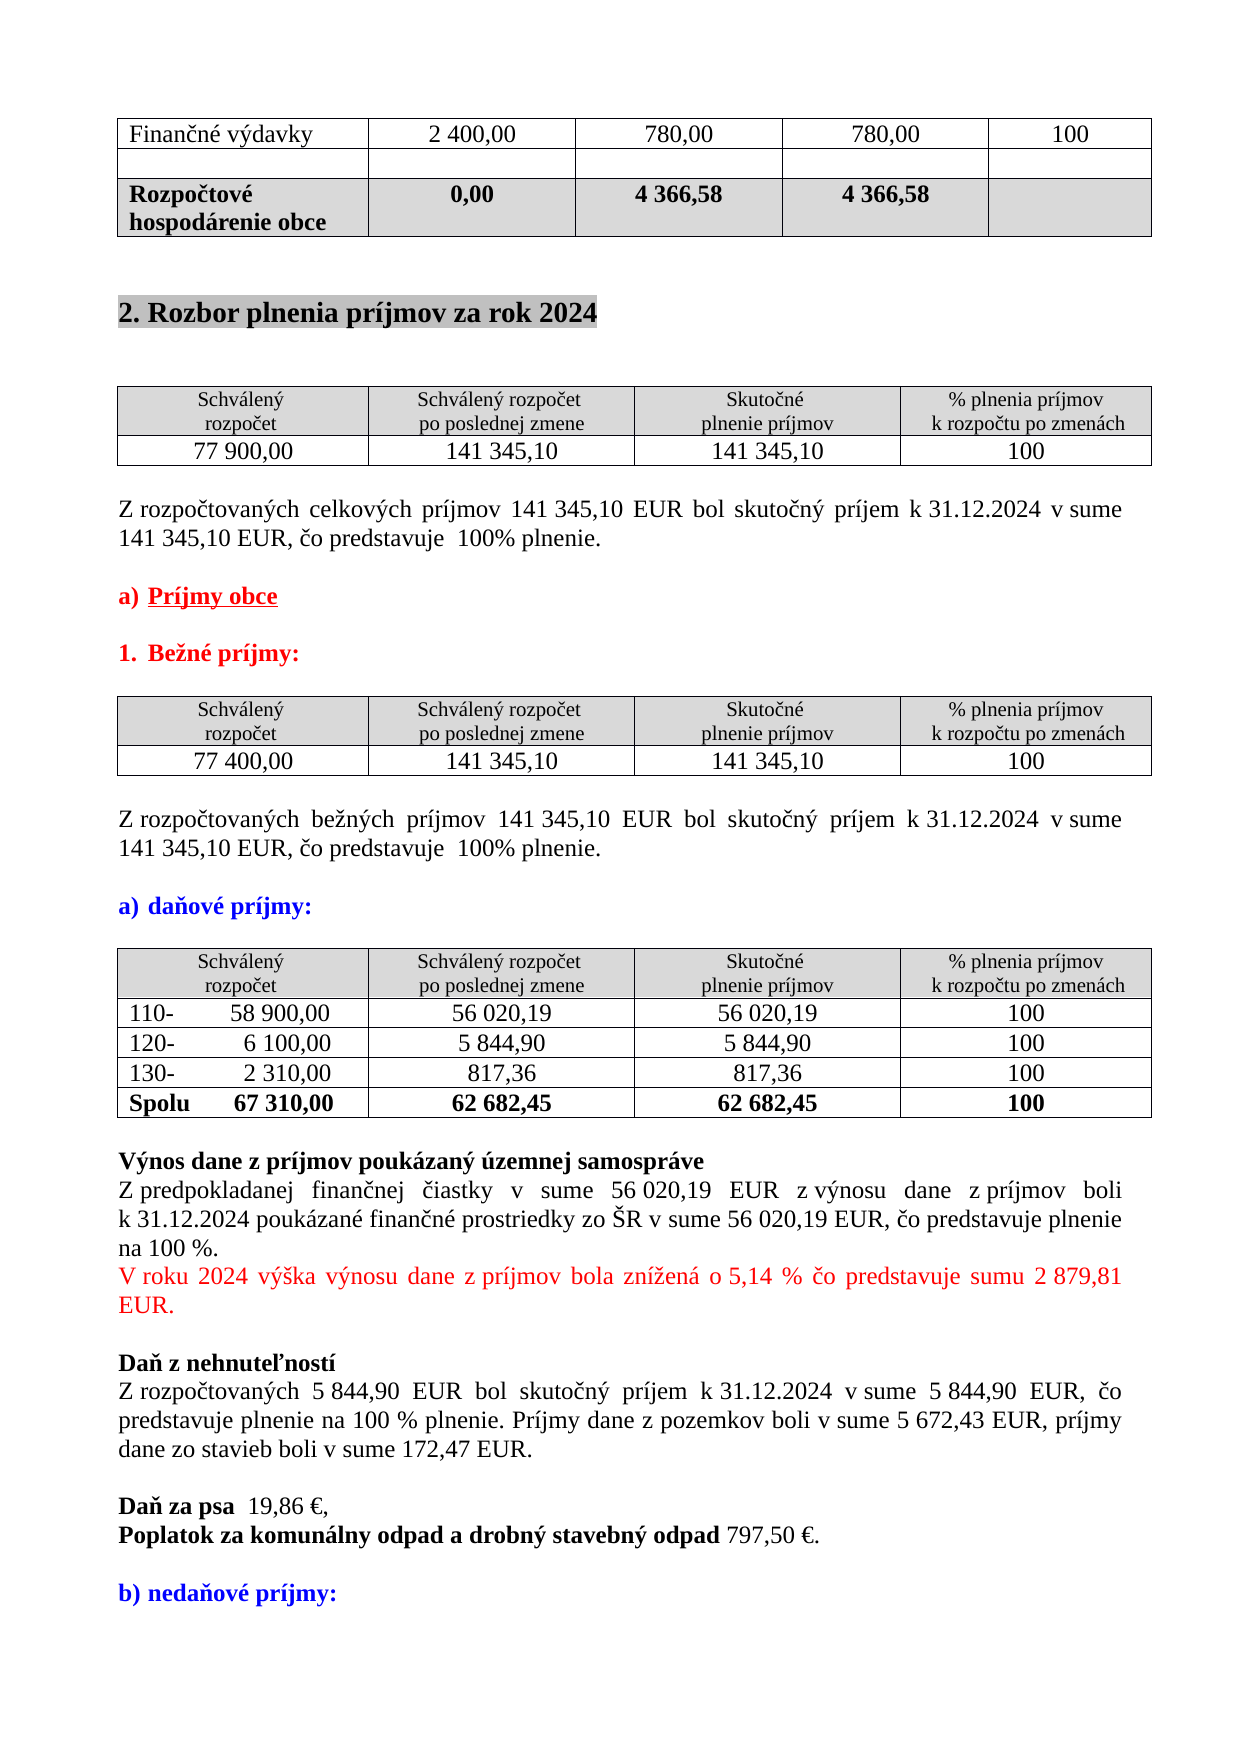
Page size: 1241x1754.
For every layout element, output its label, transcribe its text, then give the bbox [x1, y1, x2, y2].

table_cell 817,36 [369, 1058, 634, 1087]
table_header Schválený rozpočet [118, 697, 368, 745]
table_header Schválený rozpočet po poslednej zmene [369, 387, 634, 435]
table_cell [118, 149, 368, 178]
text Daň z nehnuteľností [118, 1348, 1122, 1376]
table_cell 100 [989, 119, 1151, 148]
table_cell [989, 149, 1151, 178]
table_header Schválený rozpočet po poslednej zmene [369, 697, 634, 745]
table_cell 110- 58 900,00 [118, 999, 368, 1027]
table_header % plnenia príjmov k rozpočtu po zmenách [901, 949, 1151, 997]
table_cell 62 682,45 [369, 1088, 634, 1117]
list nedaňové príjmy: [118, 1578, 1122, 1606]
table_cell 141 345,10 [369, 746, 634, 775]
table_cell 5 844,90 [635, 1028, 900, 1057]
list daňové príjmy: [118, 891, 1122, 919]
table_cell 100 [901, 746, 1151, 775]
text Daň za psa 19,86 €, [118, 1491, 1122, 1520]
text Výnos dane z príjmov poukázaný územnej samospráve [118, 1146, 1122, 1175]
table_cell 0,00 [369, 179, 575, 236]
table_cell 62 682,45 [635, 1088, 900, 1117]
table_cell 817,36 [635, 1058, 900, 1087]
table_cell 4 366,58 [783, 179, 988, 236]
table_header Skutočné plnenie príjmov [635, 387, 900, 435]
table_header Skutočné plnenie príjmov [635, 697, 900, 745]
table_header Schválený rozpočet [118, 949, 368, 997]
table_cell 100 [901, 1088, 1151, 1117]
table_cell 100 [901, 436, 1151, 465]
table_cell 780,00 [783, 119, 988, 148]
table_header Skutočné plnenie príjmov [635, 949, 900, 997]
table_cell 4 366,58 [576, 179, 782, 236]
table_cell 100 [901, 1028, 1151, 1057]
table_cell [576, 149, 782, 178]
table_cell 2 400,00 [369, 119, 575, 148]
table_cell Rozpočtové hospodárenie obce [118, 179, 368, 236]
list Príjmy obce [118, 581, 1122, 609]
text Z rozpočtovaných celkových príjmov 141 345,10 EUR bol skutočný príjem k 31.12.2024 v sume 141 345,10 EUR, čo predstavuje 100% plnenie. [118, 494, 1122, 552]
table_cell Spolu 67 310,00 [118, 1088, 368, 1117]
table_cell 77 400,00 [118, 746, 368, 775]
text V roku 2024 výška výnosu dane z príjmov bola znížená o 5,14 % čo predstavuje sumu 2 879,81 EUR. [118, 1261, 1122, 1319]
table_header % plnenia príjmov k rozpočtu po zmenách [901, 697, 1151, 745]
table_cell 100 [901, 999, 1151, 1027]
table_cell [989, 179, 1151, 236]
text Z rozpočtovaných 5 844,90 EUR bol skutočný príjem k 31.12.2024 v sume 5 844,90 EUR, čo predstavuje plnenie na 100 % plnenie. Príjmy dane z pozemkov boli v sume 5 672,43 EUR, príjmy dane zo stavieb boli v sume 172,47 EUR. [118, 1376, 1122, 1463]
table_cell [783, 149, 988, 178]
text Poplatok za komunálny odpad a drobný stavebný odpad 797,50 €. [118, 1520, 1122, 1549]
table_cell 56 020,19 [635, 999, 900, 1027]
table_cell 5 844,90 [369, 1028, 634, 1057]
table_cell 100 [901, 1058, 1151, 1087]
text Z predpokladanej finančnej čiastky v sume 56 020,19 EUR z výnosu dane z príjmov boli k 31.12.2024 poukázané finančné prostriedky zo ŠR v sume 56 020,19 EUR, čo predstavuje plnenie na 100 %. [118, 1175, 1122, 1261]
table_cell 141 345,10 [635, 436, 900, 465]
table_cell 780,00 [576, 119, 782, 148]
table_header % plnenia príjmov k rozpočtu po zmenách [901, 387, 1151, 435]
table_cell 141 345,10 [369, 436, 634, 465]
table_cell 120- 6 100,00 [118, 1028, 368, 1057]
table_cell 77 900,00 [118, 436, 368, 465]
table_header Schválený rozpočet [118, 387, 368, 435]
text Z rozpočtovaných bežných príjmov 141 345,10 EUR bol skutočný príjem k 31.12.2024 v sume 141 345,10 EUR, čo predstavuje 100% plnenie. [118, 804, 1122, 862]
list Bežné príjmy: [118, 638, 1122, 667]
table_cell 141 345,10 [635, 746, 900, 775]
table_cell 130- 2 310,00 [118, 1058, 368, 1087]
table_cell [369, 149, 575, 178]
text 2. Rozbor plnenia príjmov za rok 2024 [118, 295, 1122, 328]
table_cell 56 020,19 [369, 999, 634, 1027]
table_header Schválený rozpočet po poslednej zmene [369, 949, 634, 997]
table_cell Finančné výdavky [118, 119, 368, 148]
